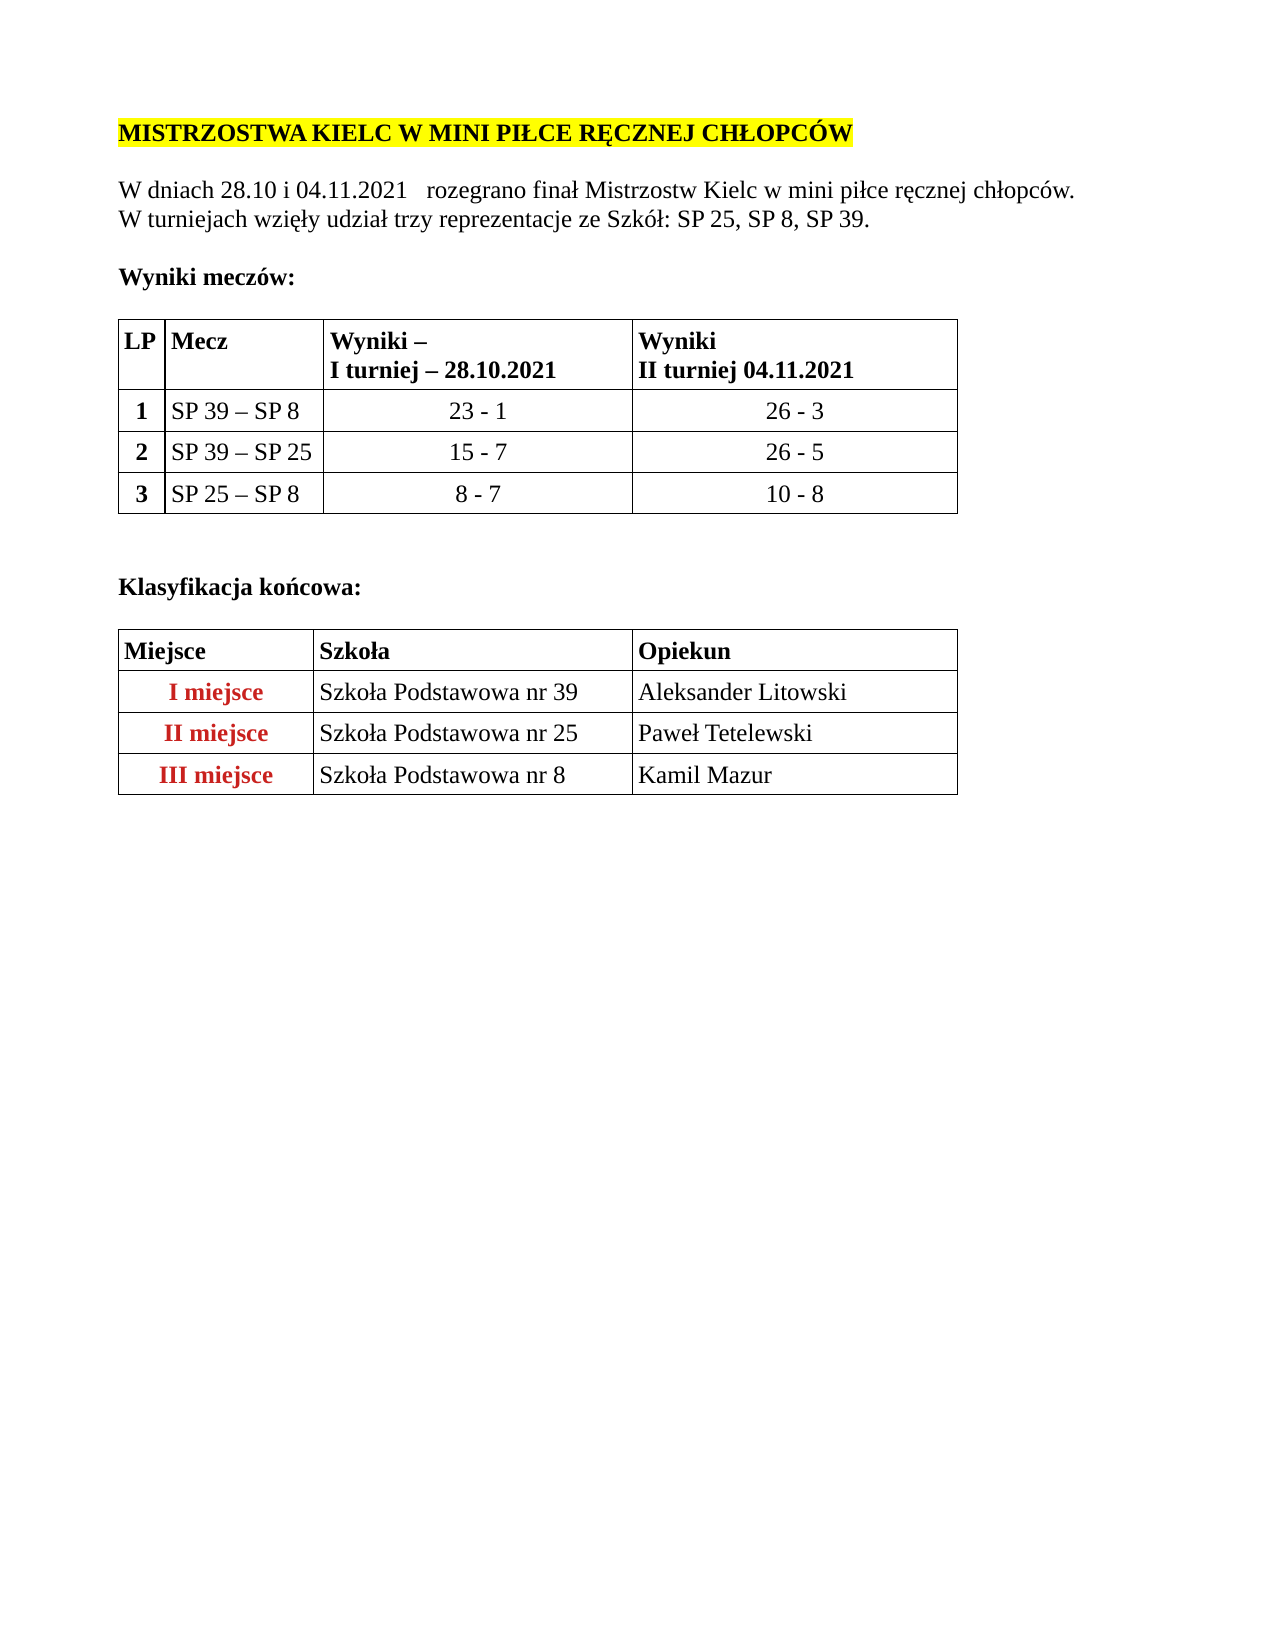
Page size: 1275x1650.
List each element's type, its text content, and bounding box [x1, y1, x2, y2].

text MISTRZOSTWA KIELC W MINI PIŁCE RĘCZNEJ CHŁOPCÓW [118, 118, 1157, 147]
table_cell 15 - 7 [324, 432, 632, 472]
table_cell Szkoła Podstawowa nr 25 [314, 713, 632, 753]
table_cell 10 - 8 [633, 473, 957, 513]
table_cell Kamil Mazur [633, 754, 957, 794]
table_cell III miejsce [119, 754, 313, 794]
table_cell Szkoła Podstawowa nr 8 [314, 754, 632, 794]
table_cell 26 - 5 [633, 432, 957, 472]
table_cell 26 - 3 [633, 390, 957, 431]
table_header Szkoła [314, 630, 632, 670]
table_cell Szkoła Podstawowa nr 39 [314, 671, 632, 712]
text Wyniki meczów: [118, 262, 1157, 291]
table_cell Paweł Tetelewski [633, 713, 957, 753]
table_cell SP 39 – SP 25 [166, 432, 323, 472]
text Klasyfikacja końcowa: [118, 572, 1157, 600]
table_cell 2 [119, 432, 164, 472]
table_header Opiekun [633, 630, 957, 670]
table_header Wyniki – I turniej – 28.10.2021 [324, 320, 632, 389]
table_cell SP 39 – SP 8 [166, 390, 323, 431]
text W dniach 28.10 i 04.11.2021 rozegrano finał Mistrzostw Kielc w mini piłce ręcznej chłopców. [118, 176, 1157, 204]
table_cell 1 [119, 390, 164, 431]
table_cell Aleksander Litowski [633, 671, 957, 712]
table_cell SP 25 – SP 8 [166, 473, 323, 513]
table_cell 8 - 7 [324, 473, 632, 513]
text W turniejach wzięły udział trzy reprezentacje ze Szkół: SP 25, SP 8, SP 39. [118, 204, 1157, 233]
table_cell I miejsce [119, 671, 313, 712]
table_header Miejsce [119, 630, 313, 670]
table_cell 3 [119, 473, 164, 513]
table_header Mecz [166, 320, 323, 389]
table_cell II miejsce [119, 713, 313, 753]
table_header Wyniki II turniej 04.11.2021 [633, 320, 957, 389]
table_cell 23 - 1 [324, 390, 632, 431]
table_header LP [119, 320, 164, 389]
